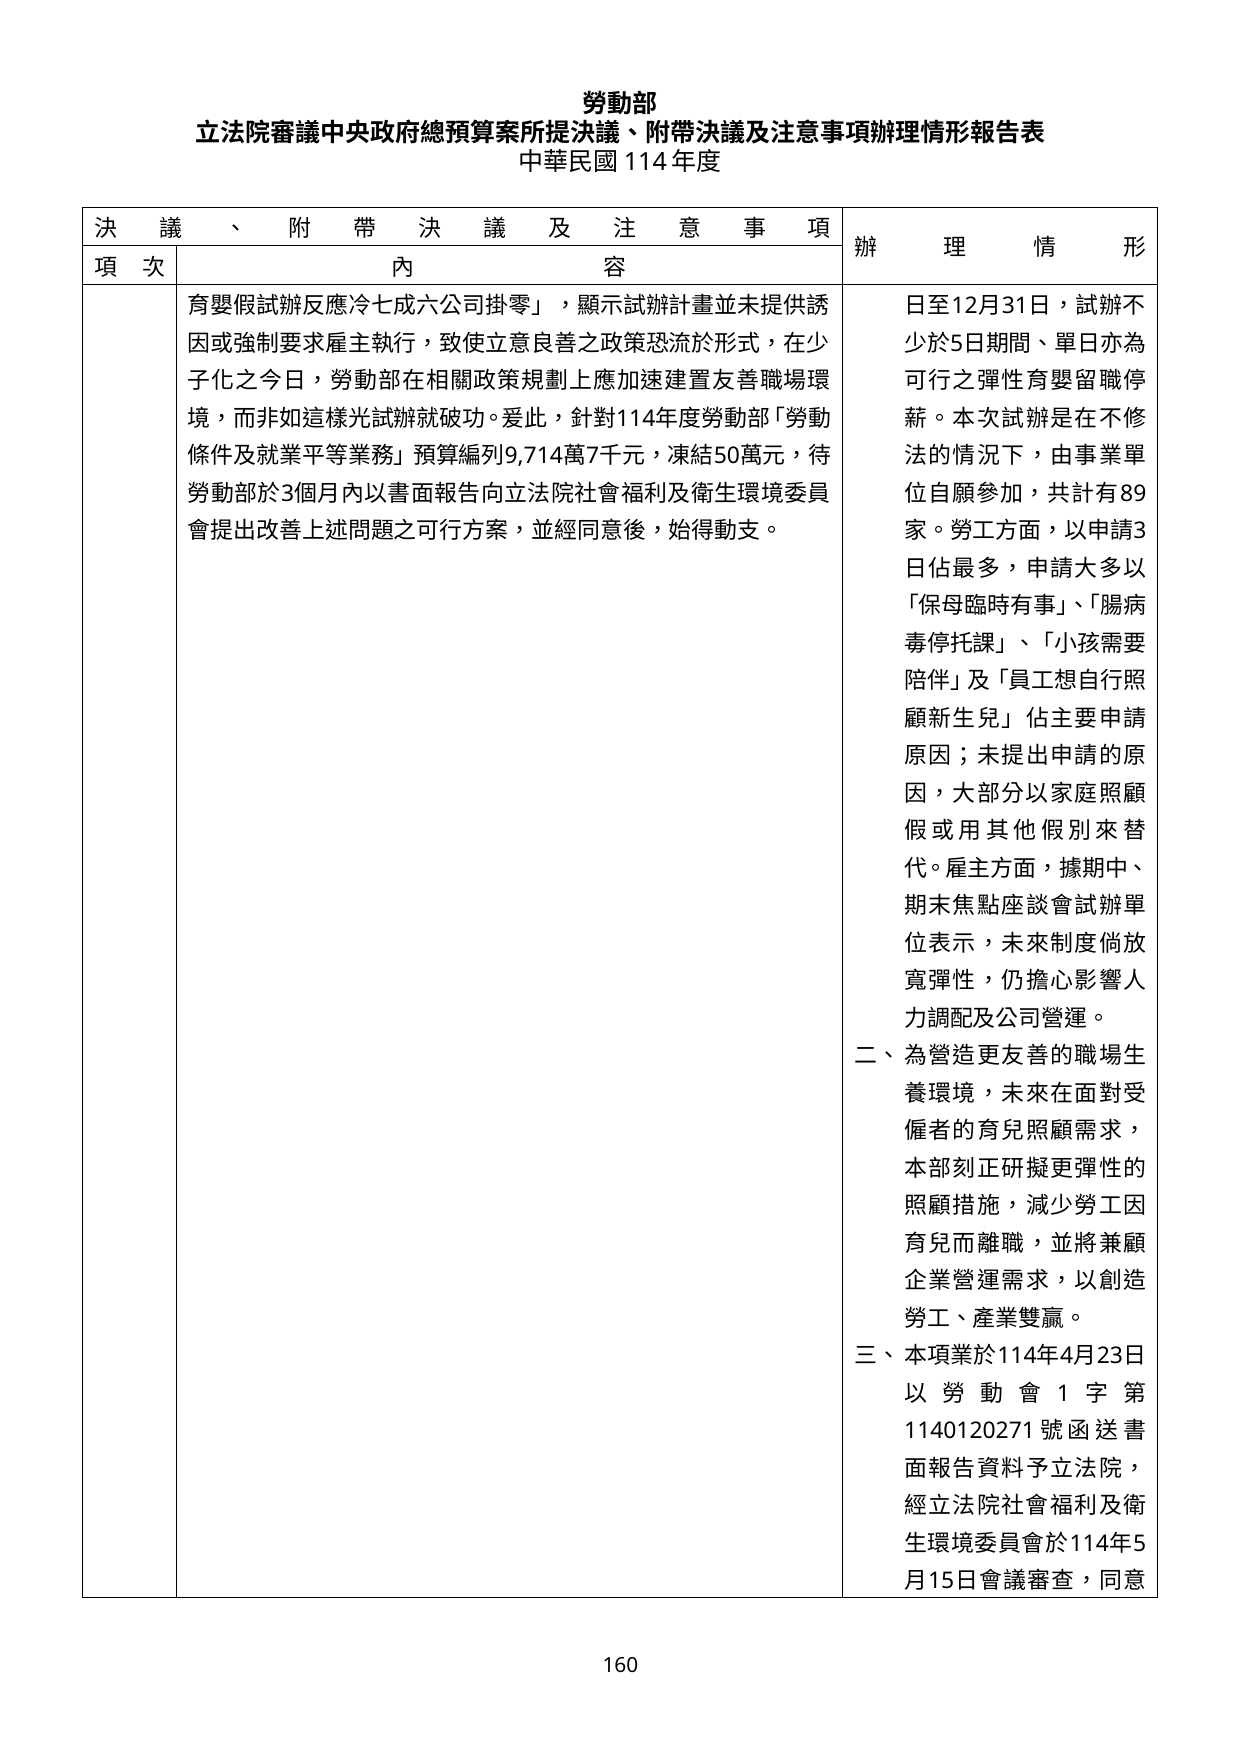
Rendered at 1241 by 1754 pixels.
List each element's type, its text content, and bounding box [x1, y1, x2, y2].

table_cell 育嬰假試辦反應冷七成六公司掛零」，顯示試辦計畫並未提供誘因或強制要求雇主執行，致使立意良善之政策恐流於形式，在少子化之今日，勞動部在相關政策規劃上應加速建置友善職場環境，而非如這樣光試辦就破功。爰此，針對114年度勞動部「勞動條件及就業平等業務」預算編列9,714萬7千元，凍結50萬元，待勞動部於3個月內以書面報告向立法院社會福利及衛生環境委員會提出改善上述問題之可行方案，並經同意後，始得動支。 [177, 285, 842, 1597]
table_cell 項次 [83, 246, 176, 284]
table_header 辦理情形 [843, 208, 1157, 284]
table_cell 日至12月31日，試辦不少於5日期間、單日亦為可行之彈性育嬰留職停薪。本次試辦是在不修法的情況下，由事業單位自願參加，共計有89家。勞工方面，以申請3日佔最多，申請大多以「保母臨時有事」、「腸病毒停托課」、「小孩需要陪伴」及「員工想自行照顧新生兒」佔主要申請原因；未提出申請的原因，大部分以家庭照顧假或用其他假別來替代。雇主方面，據期中、期末焦點座談會試辦單位表示，未來制度倘放寬彈性，仍擔心影響人力調配及公司營運。 為營造更友善的職場生養環境，未來在面對受僱者的育兒照顧需求，本部刻正研擬更彈性的照顧措施，減少勞工因育兒而離職，並將兼顧企業營運需求，以創造勞工、產業雙贏。 本項業於114年4月23日以勞動會1字第1140120271號函送書面報告資料予立法院，經立法院社會福利及衛生環境委員會於114年5月15日會議審查，同意 [843, 285, 1157, 1597]
table_cell [83, 285, 176, 1597]
table_header 決議、附帶決議及注意事項 [83, 208, 842, 245]
table_cell 內 容 [177, 246, 842, 284]
